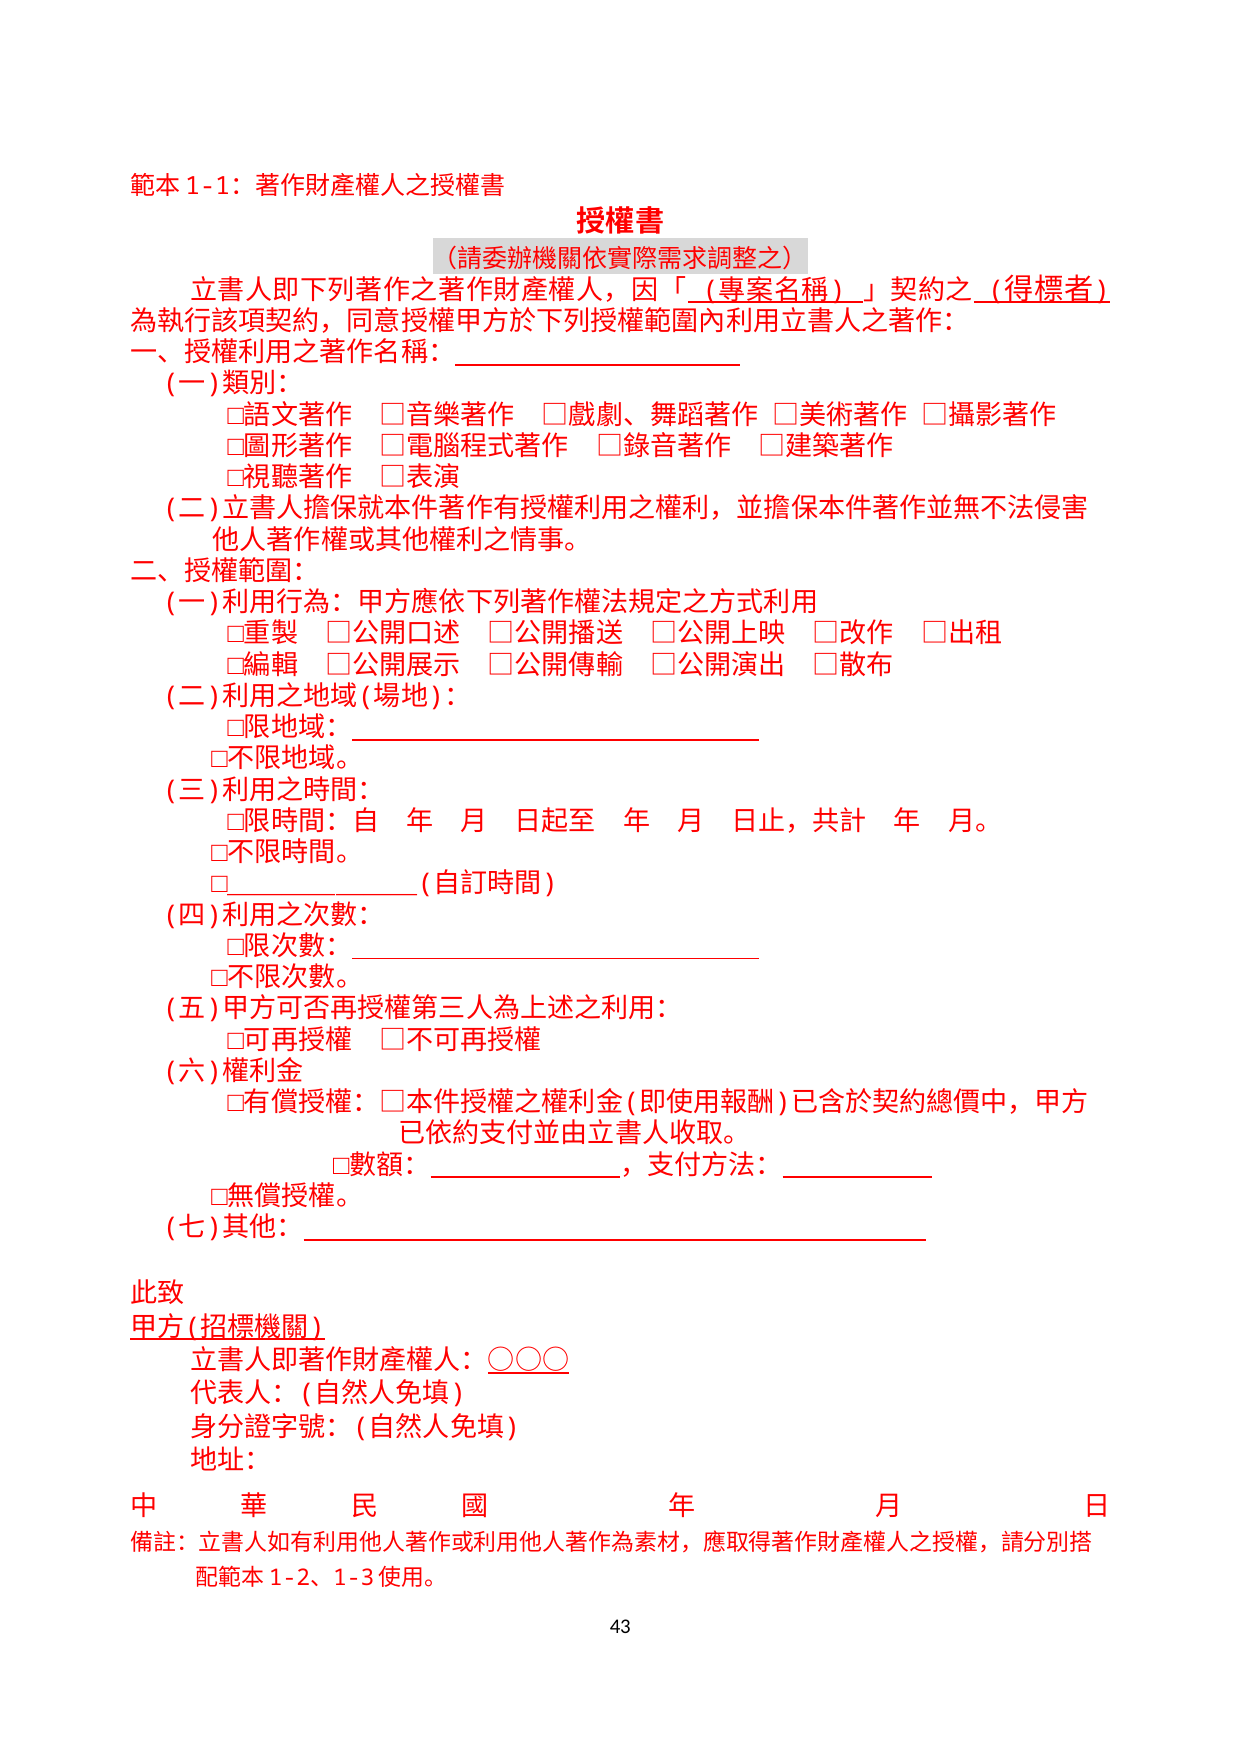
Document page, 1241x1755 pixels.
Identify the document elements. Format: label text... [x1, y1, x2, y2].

text (一)利用行為：甲方應依下列著作權法規定之方式利用 [130, 587, 1110, 618]
text 甲方(招標機關) [130, 1309, 1110, 1343]
text 立書人即下列著作之著作財產權人，因「 (專案名稱) 」契約之 (得標者) 為執行該項契約，同意授權甲方於下列授權範圍內利用立書人之著作： [130, 274, 1110, 337]
text □有償授權：□本件授權之權利金(即使用報酬)已含於契約總價中，甲方已依約支付並由立書人收取。 [130, 1087, 1110, 1149]
text 備註：立書人如有利用他人著作或利用他人著作為素材，應取得著作財產權人之授權，請分別搭配範本1-2、1-3使用。 [130, 1522, 1110, 1593]
text (四)利用之次數： [130, 899, 1110, 930]
text (五)甲方可否再授權第三人為上述之利用： [130, 993, 1110, 1024]
text □編輯 □公開展示 □公開傳輸 □公開演出 □散布 [130, 649, 1110, 680]
text 授權書 [130, 202, 1110, 238]
text □可再授權 □不可再授權 [130, 1024, 1110, 1055]
text 二、授權範圍： [130, 555, 1110, 587]
text (二)利用之地域(場地)： [130, 680, 1110, 712]
text □限地域： [130, 712, 1110, 743]
text □數額： ，支付方法： [333, 1149, 1110, 1180]
text (一)類別： [130, 368, 1110, 399]
text □不限時間。 [130, 837, 1110, 868]
text □不限次數。 [130, 962, 1110, 993]
text □限次數： [130, 930, 1110, 962]
text 地址： [130, 1443, 1110, 1476]
text (二)立書人擔保就本件著作有授權利用之權利，並擔保本件著作並無不法侵害他人著作權或其他權利之情事。 [130, 493, 1110, 555]
text □無償授權。 [130, 1180, 1110, 1212]
text □不限地域。 [130, 743, 1110, 774]
text 代表人：(自然人免填) [130, 1376, 1110, 1409]
text □視聽著作 □表演 [130, 462, 1110, 493]
text 身分證字號：(自然人免填) [130, 1409, 1110, 1443]
text (七)其他： [130, 1212, 1110, 1243]
text 一、授權利用之著作名稱： [130, 337, 1110, 368]
text (三)利用之時間： [130, 774, 1110, 805]
text 範本1-1：著作財產權人之授權書 [130, 161, 1110, 202]
text □語文著作 □音樂著作 □戲劇、舞蹈著作 □美術著作 □攝影著作 [130, 399, 1110, 430]
text □圖形著作 □電腦程式著作 □錄音著作 □建築著作 [130, 430, 1110, 462]
text 中華民國 年 月 日 [130, 1489, 1110, 1522]
text □限時間：自 年 月 日起至 年 月 日止，共計 年 月。 [130, 805, 1110, 837]
text □重製 □公開口述 □公開播送 □公開上映 □改作 □出租 [130, 618, 1110, 649]
text （請委辦機關依實際需求調整之） [130, 238, 1110, 274]
text 此致 [130, 1276, 1110, 1309]
text □＿＿＿＿＿＿＿(自訂時間) [130, 868, 1110, 899]
text 立書人即著作財產權人：○○○ [130, 1343, 1110, 1376]
text (六)權利金 [130, 1055, 1110, 1087]
